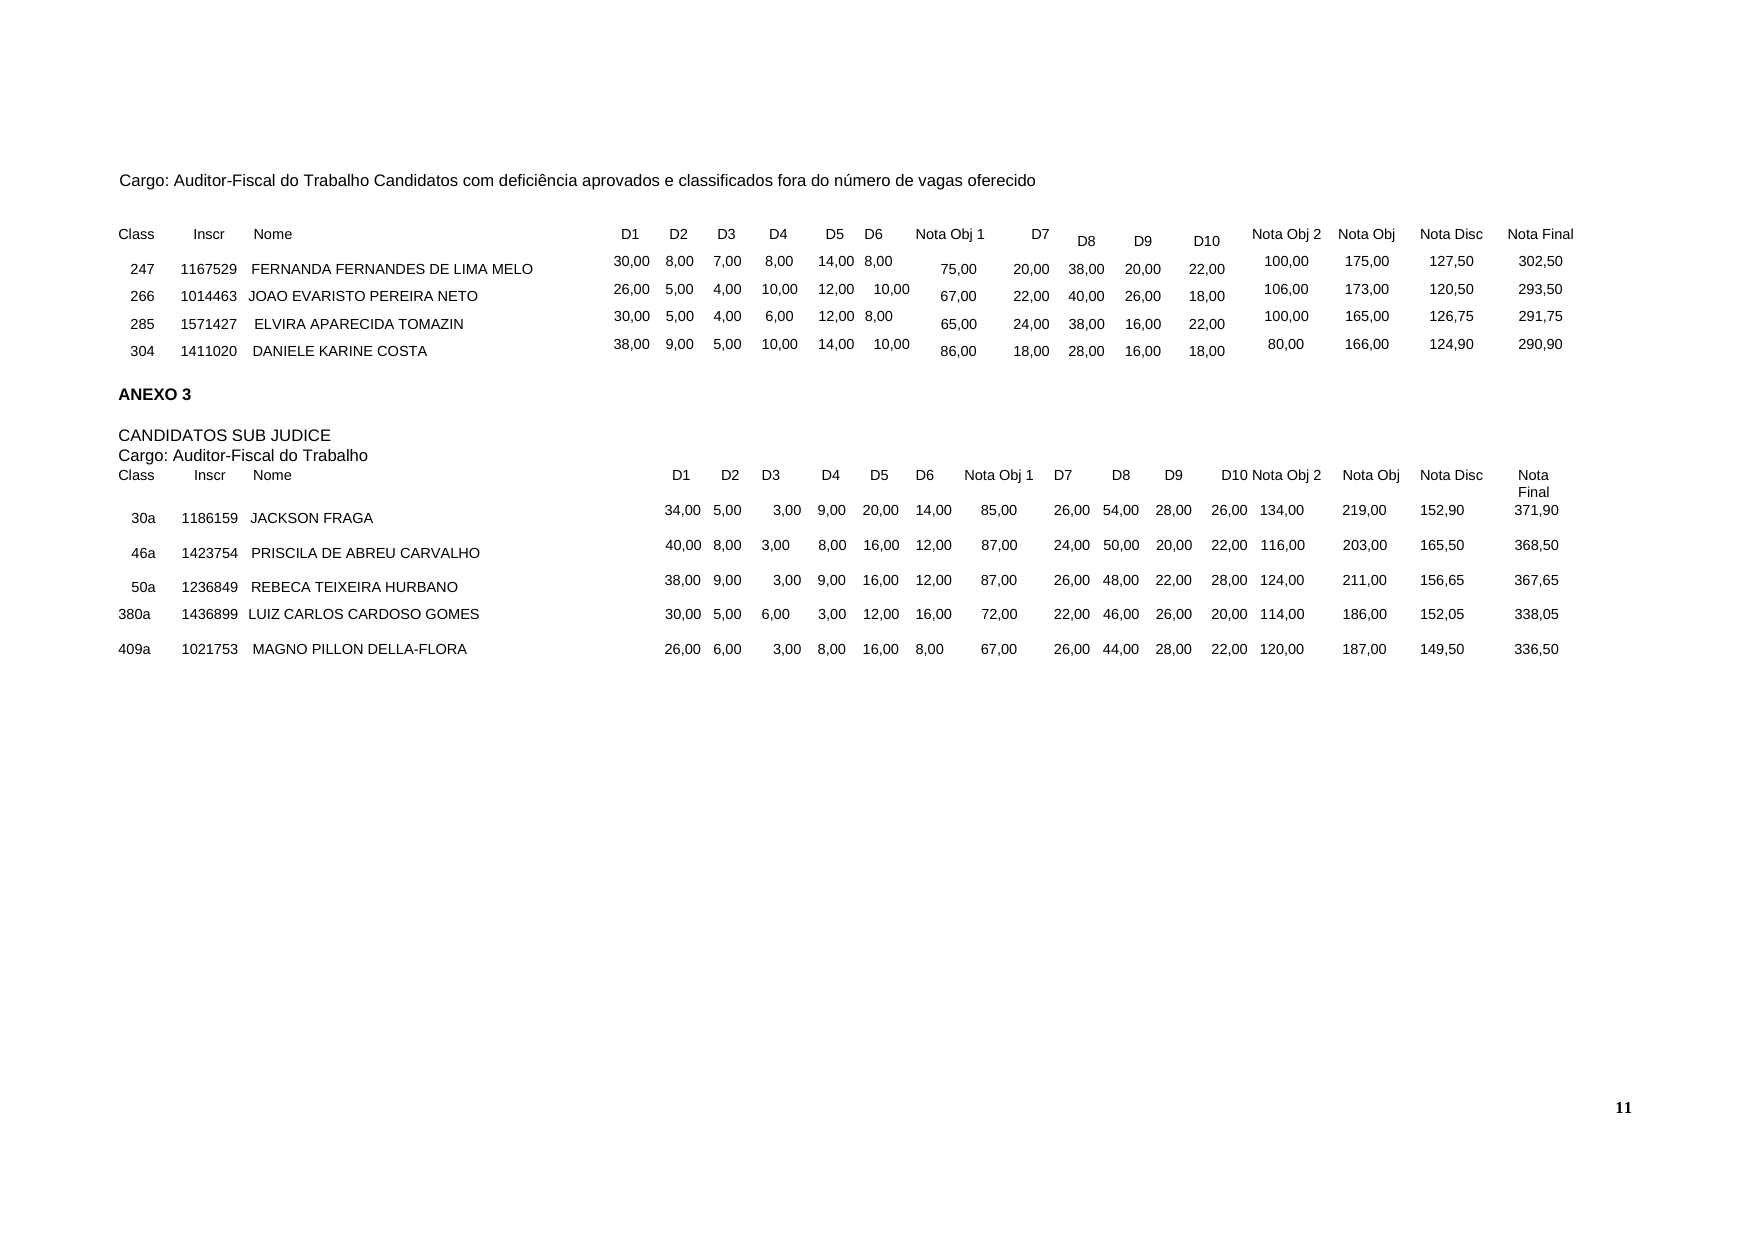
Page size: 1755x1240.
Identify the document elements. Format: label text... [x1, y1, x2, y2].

table_cell 106,00 [1252, 280, 1338, 308]
table_cell 203,00 [1338, 537, 1420, 571]
table_cell 100,00 [1252, 308, 1338, 335]
table_cell 219,00 [1338, 502, 1420, 537]
table_cell D1 [613, 225, 664, 253]
table_cell D1 [664, 466, 713, 502]
table_cell 8,00 [863, 253, 915, 280]
table_cell 5,00 [664, 308, 713, 335]
table_header [1507, 191, 1584, 225]
table_cell 302,50 [1507, 253, 1584, 280]
table_cell 5,00 [664, 280, 713, 308]
table_cell 247 1167529 FERNANDA FERNANDES DE LIMA MELO [118, 253, 613, 280]
table_cell D7 D8 D9 D10 [1054, 466, 1252, 502]
table_cell 166,00 [1338, 335, 1420, 466]
table_cell Class Inscr Nome [118, 466, 613, 502]
table_cell 293,50 [1507, 280, 1584, 308]
table_cell 86,00 18,00 [915, 335, 1054, 466]
table_cell 211,00 [1338, 571, 1420, 606]
table_cell 16,00 [863, 640, 915, 675]
table_header [1054, 191, 1252, 225]
table_cell 14,00 85,00 [915, 502, 1054, 537]
table_cell [613, 571, 664, 606]
table_cell 116,00 [1252, 537, 1338, 571]
table_cell D4 [818, 466, 862, 502]
table_cell 290,90 [1507, 335, 1584, 466]
table_cell 50a 1236849 REBECA TEIXEIRA HURBANO [118, 571, 613, 606]
table_cell 187,00 [1338, 640, 1420, 675]
table_cell [613, 466, 664, 502]
table_cell D5 [818, 225, 862, 253]
table_cell D8 D9 D10 [1054, 225, 1252, 253]
table_cell 10,00 [761, 335, 817, 466]
table_cell 4,00 [713, 280, 761, 308]
table_cell D5 [863, 466, 915, 502]
table_cell 10,00 [863, 335, 915, 466]
table_cell 367,65 [1507, 571, 1584, 606]
table_cell 8,00 [818, 640, 862, 675]
table_cell Nota Obj [1338, 466, 1420, 502]
table_cell 3,00 [761, 537, 817, 571]
table_cell 38,00 20,00 22,00 [1054, 253, 1252, 280]
table_cell 34,00 [664, 502, 713, 537]
table_cell 304 1411020 DANIELE KARINE COSTA ANEXO 3 CANDIDATOS SUB JUDICE Cargo: Auditor-Fiscal do Trabalho [118, 335, 613, 466]
table_cell 30a 1186159 JACKSON FRAGA [118, 502, 613, 537]
table_cell 165,50 [1420, 537, 1507, 571]
table_cell 22,00 46,00 26,00 20,00 [1054, 606, 1252, 640]
table_cell Nota Final [1507, 225, 1584, 253]
table_cell Nota Disc [1420, 466, 1507, 502]
table_cell 16,00 [863, 571, 915, 606]
table_cell 8,00 [818, 537, 862, 571]
table_cell 6,00 [761, 606, 817, 640]
table_cell D2 [664, 225, 713, 253]
table_cell 12,00 [863, 606, 915, 640]
table_cell 65,00 24,00 [915, 308, 1054, 335]
table_cell Class Inscr Nome [118, 225, 613, 253]
table_cell 16,00 [863, 537, 915, 571]
table_cell D4 [761, 225, 817, 253]
table_cell [613, 640, 664, 675]
table_header [664, 191, 713, 225]
table_cell 165,00 [1338, 308, 1420, 335]
table_header [915, 191, 1054, 225]
table_cell 173,00 [1338, 280, 1420, 308]
table_cell 149,50 [1420, 640, 1507, 675]
table_cell 5,00 [713, 606, 761, 640]
table_cell 28,00 16,00 18,00 [1054, 335, 1252, 466]
table_cell 6,00 [713, 640, 761, 675]
table_cell Nota Disc [1420, 225, 1507, 253]
table_cell 9,00 [713, 571, 761, 606]
table_cell 175,00 [1338, 253, 1420, 280]
table_cell Nota Obj 2 [1252, 466, 1338, 502]
table_cell 26,00 44,00 28,00 22,00 [1054, 640, 1252, 675]
table_cell 40,00 [664, 537, 713, 571]
table_cell 38,00 [613, 335, 664, 466]
table_cell [613, 537, 664, 571]
table_cell 7,00 [713, 253, 761, 280]
table_cell 80,00 [1252, 335, 1338, 466]
table_cell 20,00 [863, 502, 915, 537]
table_cell 120,00 [1252, 640, 1338, 675]
table_header [1420, 191, 1507, 225]
table_cell 156,65 [1420, 571, 1507, 606]
table_cell 152,05 [1420, 606, 1507, 640]
table_cell 46a 1423754 PRISCILA DE ABREU CARVALHO [118, 537, 613, 571]
table_cell 12,00 87,00 [915, 537, 1054, 571]
table_cell 38,00 [664, 571, 713, 606]
table_cell 10,00 [863, 280, 915, 308]
table_cell 5,00 [713, 502, 761, 537]
table_cell 26,00 [664, 640, 713, 675]
table_header [1338, 191, 1420, 225]
table_cell 3,00 [761, 640, 817, 675]
table_header [713, 191, 761, 225]
table_cell 9,00 [818, 571, 862, 606]
table_cell 152,90 [1420, 502, 1507, 537]
table_cell 124,00 [1252, 571, 1338, 606]
table_cell 338,05 [1507, 606, 1584, 640]
table_cell 114,00 [1252, 606, 1338, 640]
table_cell 26,00 [613, 280, 664, 308]
table_cell 186,00 [1338, 606, 1420, 640]
table_header [613, 191, 664, 225]
table_cell 40,00 26,00 18,00 [1054, 280, 1252, 308]
table_header [1252, 191, 1338, 225]
subtitle Cargo: Auditor-Fiscal do Trabalho Candidatos com deficiência aprovados e classificados fora do número de vagas oferecido [119, 170, 1604, 189]
table_cell D3 [713, 225, 761, 253]
table_cell Nota Obj 1 D7 [915, 225, 1054, 253]
table_cell Nota Final [1507, 466, 1584, 502]
table_cell 26,00 54,00 28,00 26,00 [1054, 502, 1252, 537]
table_cell 134,00 [1252, 502, 1338, 537]
table_cell 266 1014463 JOAO EVARISTO PEREIRA NETO [118, 280, 613, 308]
table_cell 8,00 67,00 [915, 640, 1054, 675]
table_cell 24,00 50,00 20,00 22,00 [1054, 537, 1252, 571]
table_cell Nota Obj 2 [1252, 225, 1338, 253]
table_cell 12,00 [818, 280, 862, 308]
table_cell 291,75 [1507, 308, 1584, 335]
table_cell [613, 502, 664, 537]
table_header [118, 191, 613, 225]
table_cell 75,00 20,00 [915, 253, 1054, 280]
table_cell D3 [761, 466, 817, 502]
table_cell 5,00 [713, 335, 761, 466]
table_cell 3,00 [761, 502, 817, 537]
table_cell 100,00 [1252, 253, 1338, 280]
table_cell 368,50 [1507, 537, 1584, 571]
table_cell 120,50 [1420, 280, 1507, 308]
table_cell 8,00 [863, 308, 915, 335]
table_cell [613, 606, 664, 640]
table_cell 14,00 [818, 253, 862, 280]
table_cell 3,00 [818, 606, 862, 640]
table_header [818, 191, 862, 225]
table_cell 380a 1436899 LUIZ CARLOS CARDOSO GOMES [118, 606, 613, 640]
table_cell D6 Nota Obj 1 [915, 466, 1054, 502]
table_cell 16,00 72,00 [915, 606, 1054, 640]
table_cell 336,50 [1507, 640, 1584, 675]
table_cell 10,00 [761, 280, 817, 308]
table_cell 14,00 [818, 335, 862, 466]
table_cell 30,00 [664, 606, 713, 640]
table_cell 8,00 [713, 537, 761, 571]
table_cell 26,00 48,00 22,00 28,00 [1054, 571, 1252, 606]
table_cell Nota Obj [1338, 225, 1420, 253]
table_header [761, 191, 817, 225]
table_cell 9,00 [664, 335, 713, 466]
table_cell D2 [713, 466, 761, 502]
table_cell 9,00 [818, 502, 862, 537]
table_cell 8,00 [664, 253, 713, 280]
table_cell 127,50 [1420, 253, 1507, 280]
table_cell 8,00 [761, 253, 817, 280]
table_cell 3,00 [761, 571, 817, 606]
table_header [863, 191, 915, 225]
table_cell 124,90 [1420, 335, 1507, 466]
table_cell 285 1571427 ELVIRA APARECIDA TOMAZIN [118, 308, 613, 335]
table_cell 126,75 [1420, 308, 1507, 335]
table_cell D6 [863, 225, 915, 253]
table_cell 30,00 [613, 253, 664, 280]
table_cell 6,00 [761, 308, 817, 335]
table_cell 371,90 [1507, 502, 1584, 537]
table_cell 409a 1021753 MAGNO PILLON DELLA-FLORA [118, 640, 613, 675]
table_cell 67,00 22,00 [915, 280, 1054, 308]
table_cell 30,00 [613, 308, 664, 335]
table_cell 12,00 87,00 [915, 571, 1054, 606]
table_cell 38,00 16,00 22,00 [1054, 308, 1252, 335]
table_cell 12,00 [818, 308, 862, 335]
table_cell 4,00 [713, 308, 761, 335]
